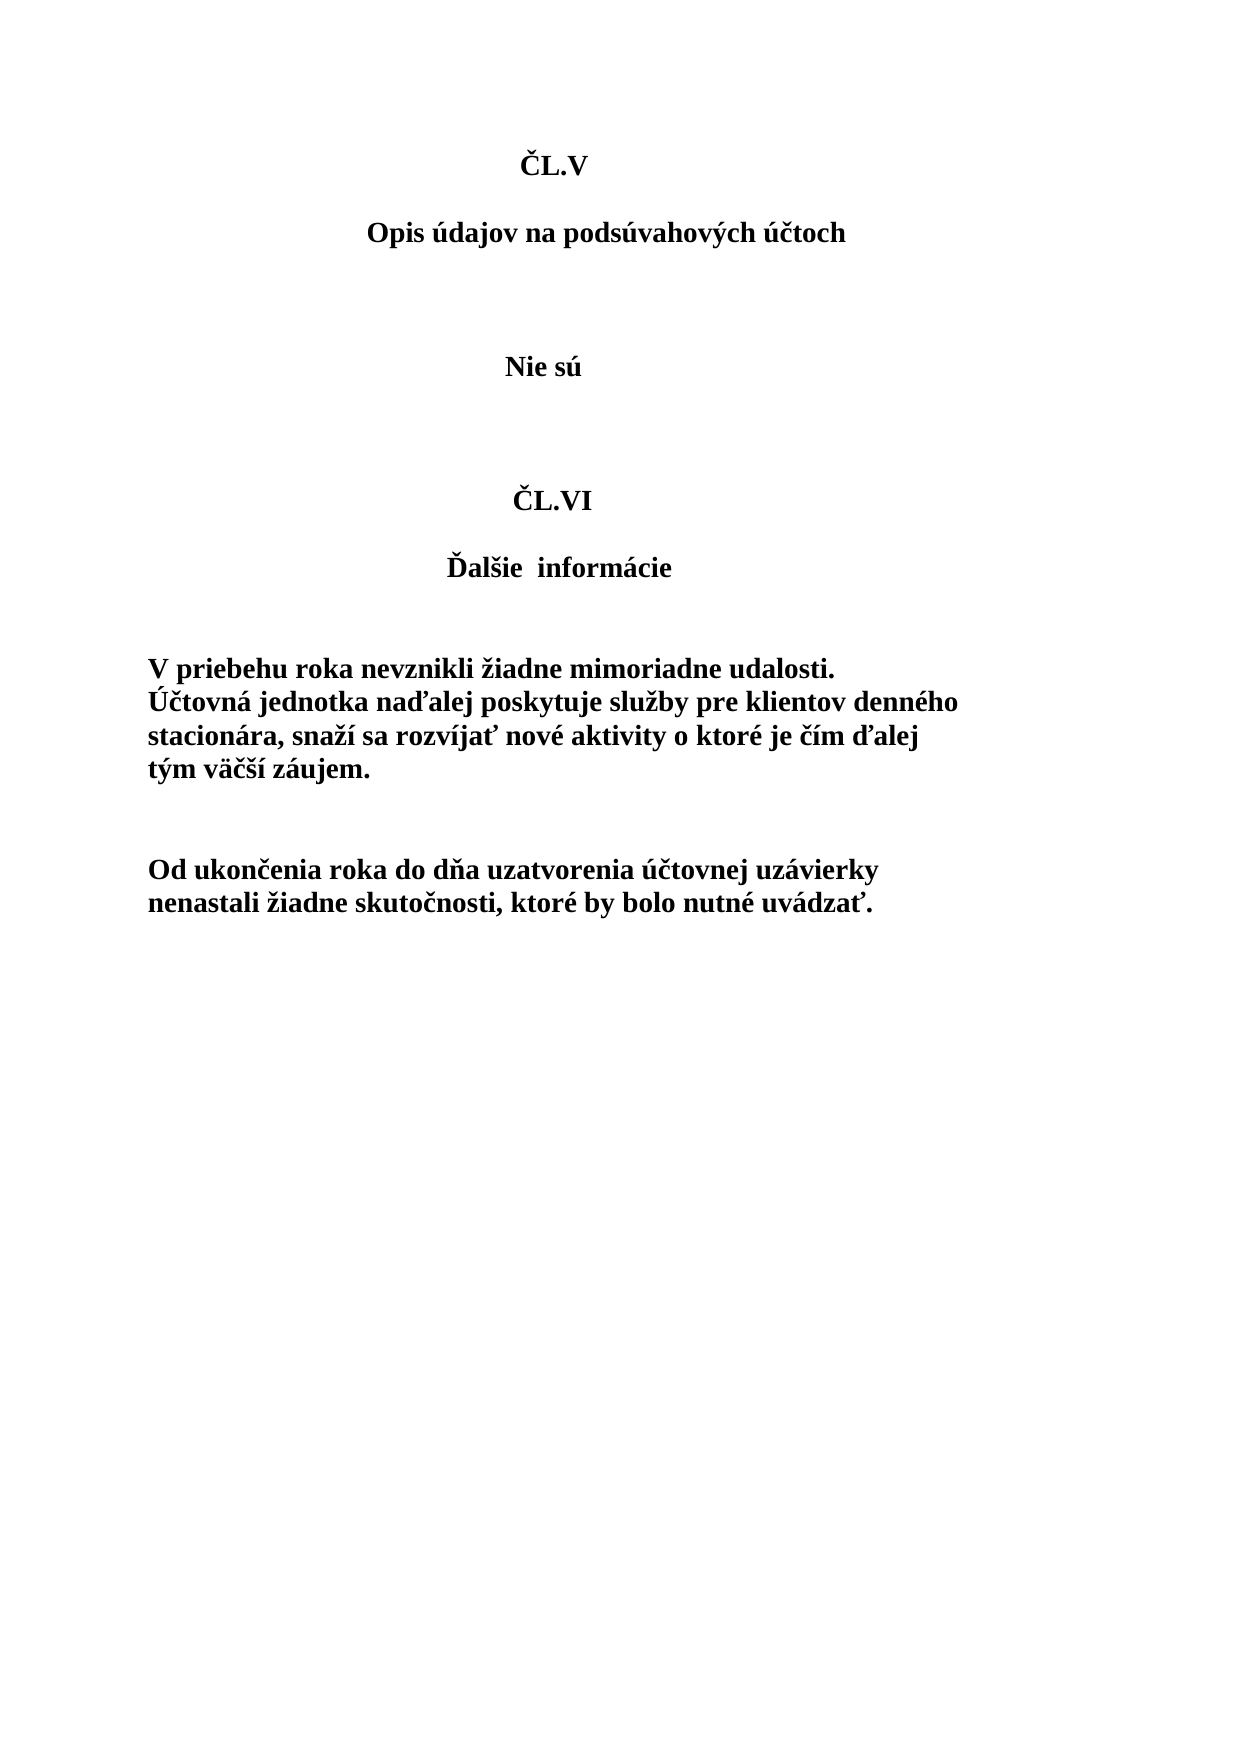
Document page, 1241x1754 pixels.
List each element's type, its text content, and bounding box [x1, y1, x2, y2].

text V priebehu roka nevznikli žiadne mimoriadne udalosti. [148, 651, 1093, 684]
text stacionára, snaží sa rozvíjať nové aktivity o ktoré je čím ďalej [148, 718, 1093, 751]
text nenastali žiadne skutočnosti, ktoré by bolo nutné uvádzať. [148, 886, 1093, 919]
text Ďalšie informácie [148, 550, 1093, 584]
subtitle ČL.V [148, 148, 1093, 181]
text tým väčší záujem. [148, 751, 1093, 785]
text Od ukončenia roka do dňa uzatvorenia účtovnej uzávierky [148, 852, 1093, 886]
text ČL.VI [148, 483, 1093, 517]
text Nie sú [148, 349, 1093, 382]
text Opis údajov na podsúvahových účtoch [148, 215, 1093, 248]
text Účtovná jednotka naďalej poskytuje služby pre klientov denného [148, 684, 1093, 718]
